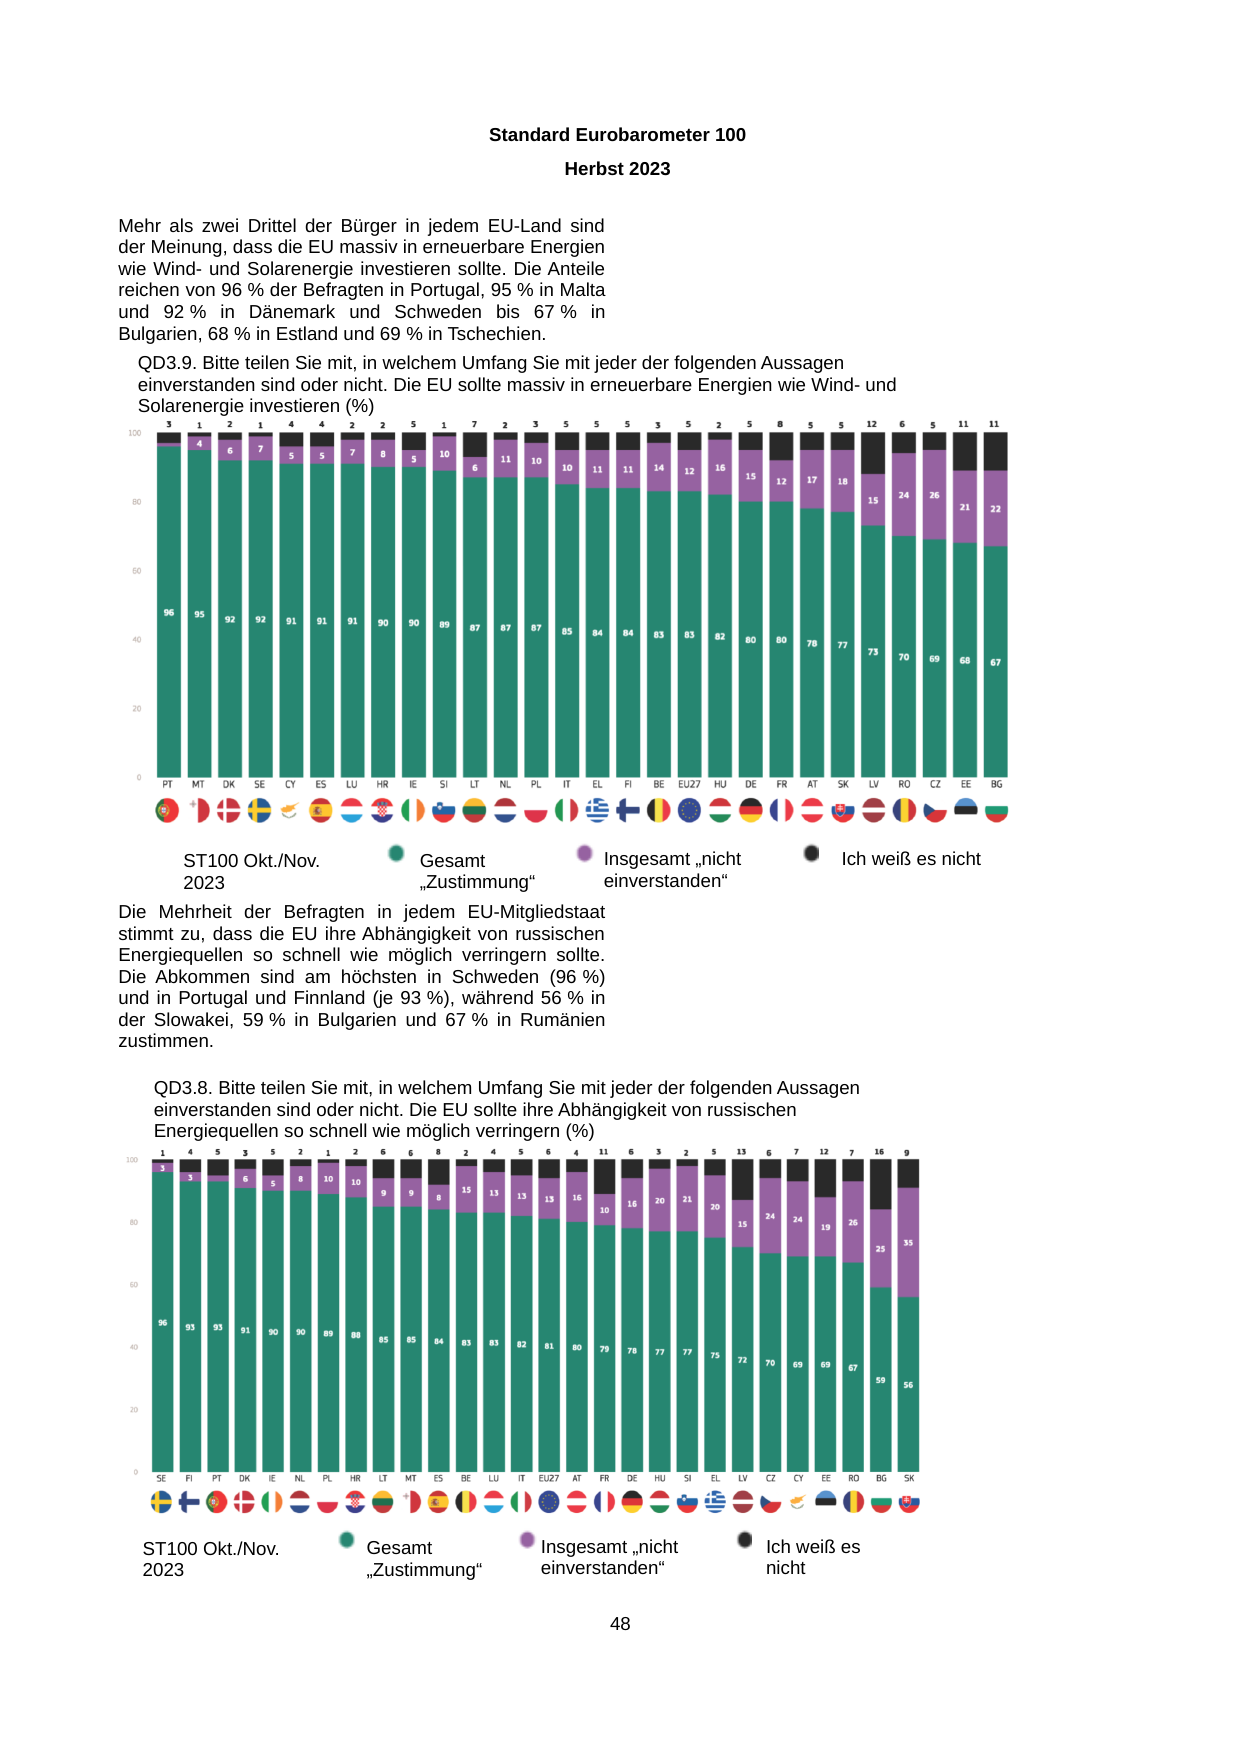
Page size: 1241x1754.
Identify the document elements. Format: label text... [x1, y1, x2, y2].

text Mehr als zwei Drittel der Bürger in jedem EU-Land sind der Meinung, dass die EU massiv in erneuerbare Energien wie Wind- und Solarenergie investieren sollte. Die Anteile reichen von 96 % der Befragten in Portugal, 95 % in Malta und 92 % in Dänemark und Schweden bis 67 % in Bulgarien, 68 % in Estland und 69 % in Tschechien. [118, 214, 605, 344]
picture [118, 1142, 927, 1563]
picture [120, 415, 1023, 829]
picture [383, 830, 819, 877]
text Die Mehrheit der Befragten in jedem EU-Mitgliedstaat stimmt zu, dass die EU ihre Abhängigkeit von russischen Energiequellen so schnell wie möglich verringern sollte. Die Abkommen sind am höchsten in Schweden (96 %) und in Portugal und Finnland (je 93 %), während 56 % in der Slowakei, 59 % in Bulgarien und 67 % in Rumänien zustimmen. [118, 356, 605, 1052]
